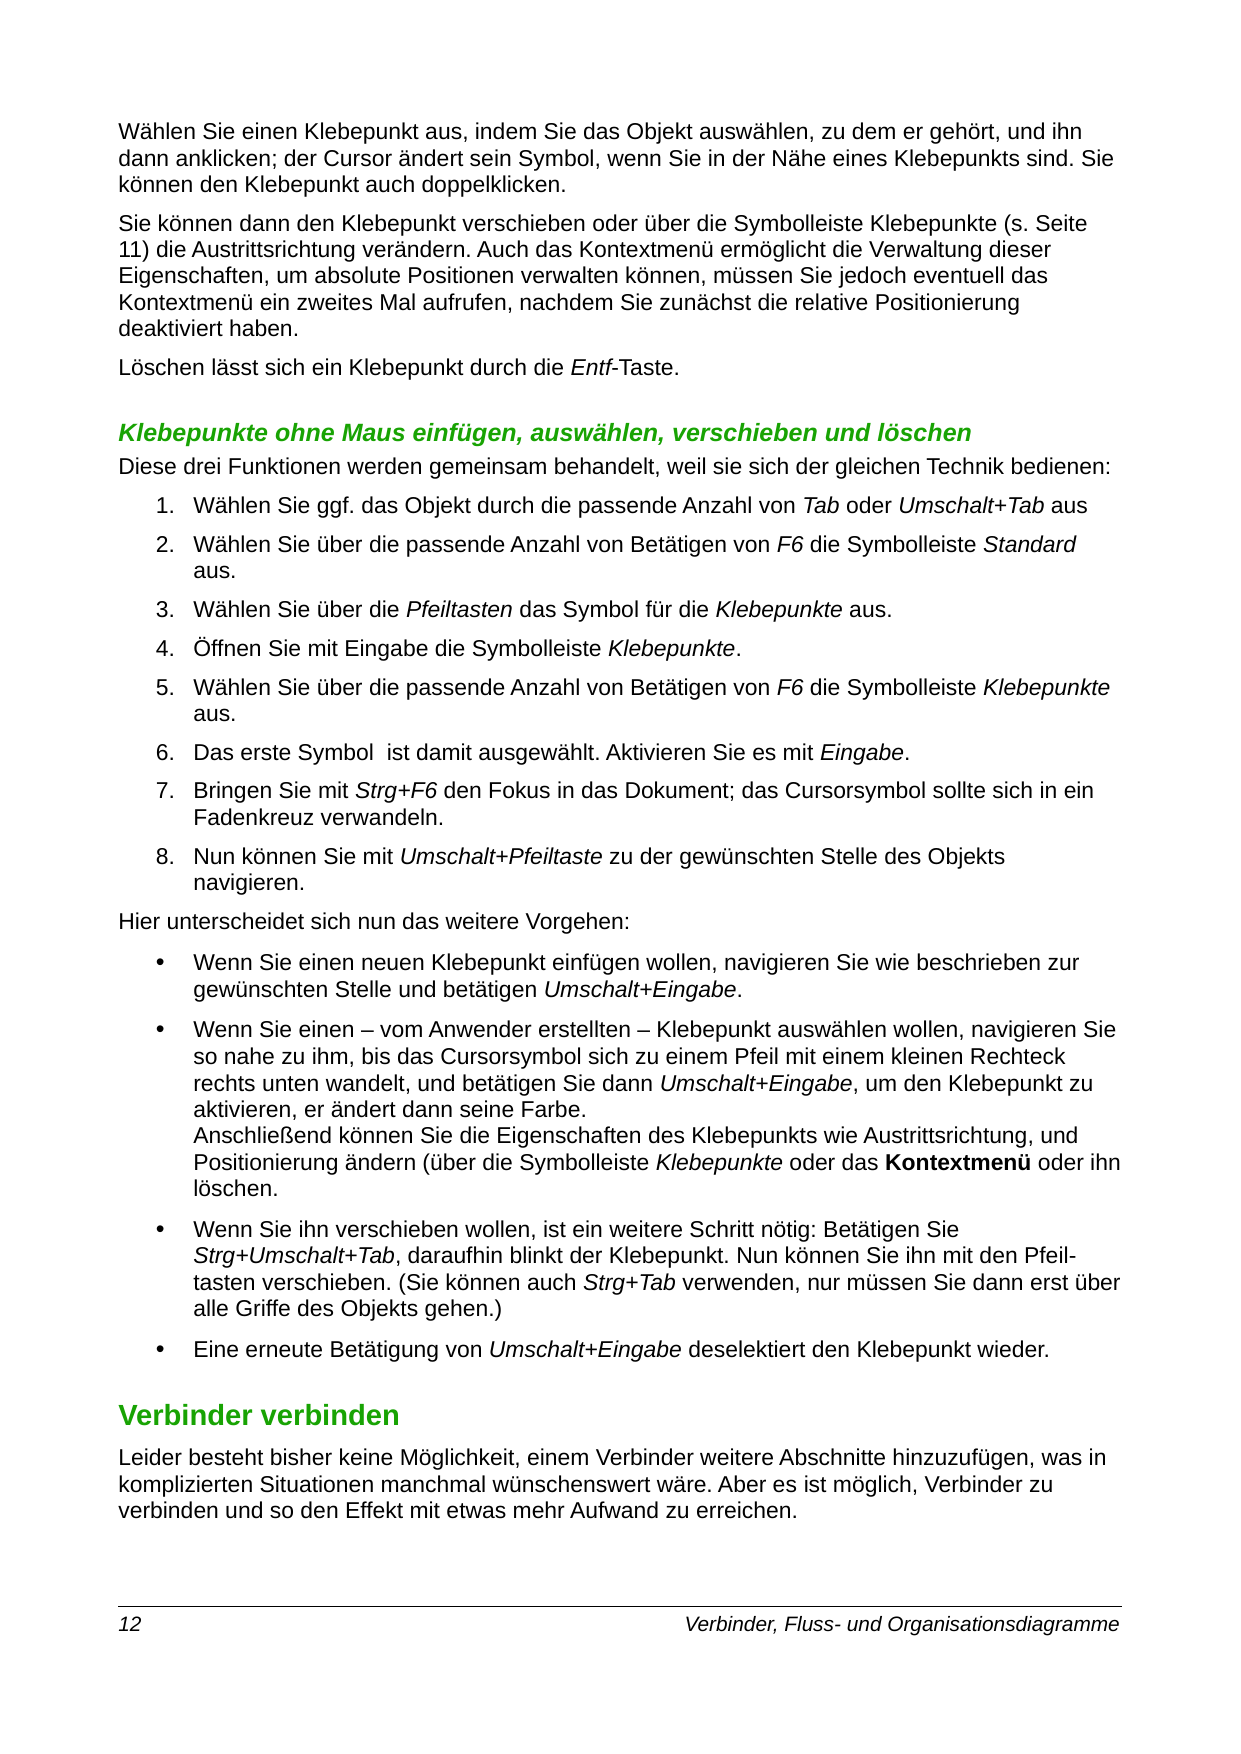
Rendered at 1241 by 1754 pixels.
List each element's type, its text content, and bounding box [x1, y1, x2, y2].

list Wählen Sie über die passende Anzahl von Betätigen von F6 die Symbolleiste Klebepunkte aus. [156, 673, 1122, 726]
text Löschen lässt sich ein Klebepunkt durch die Entf-Taste. [118, 354, 1122, 380]
list Öffnen Sie mit Eingabe die Symbolleiste Klebepunkte. [156, 634, 1122, 661]
list Bringen Sie mit Strg+F6 den Fokus in das Dokument; das Cursorsymbol sollte sich in ein Fadenkreuz verwandeln. [156, 777, 1122, 830]
list Eine erneute Betätigung von Umschalt+Eingabe deselektiert den Klebepunkt wieder. [156, 1334, 1122, 1363]
list Wählen Sie über die passende Anzahl von Betätigen von F6 die Symbolleiste Standard aus. [156, 531, 1122, 583]
subtitle Klebepunkte ohne Maus einfügen, auswählen, verschieben und löschen [118, 418, 1122, 447]
text Diese drei Funktionen werden gemeinsam behandelt, weil sie sich der gleichen Technik bedienen: [118, 453, 1122, 479]
list Das erste Symbol ist damit ausgewählt. Aktivieren Sie es mit Eingabe. [156, 739, 1122, 765]
text Sie können dann den Klebepunkt verschieben oder über die Symbolleiste Klebepunkte (s. Seite 11) die Austrittsrichtung verändern. Auch das Kontextmenü ermöglicht die Verwaltung dieser Eigenschaften, um absolute Positionen verwalten können, müssen Sie jedoch eventuell das Kontextmenü ein zweites Mal aufrufen, nachdem Sie zunächst die relative Positionierung deaktiviert haben. [118, 210, 1122, 341]
list Wählen Sie ggf. das Objekt durch die passende Anzahl von Tab oder Umschalt+Tab aus [156, 492, 1122, 518]
list Wenn Sie ihn verschieben wollen, ist ein weitere Schritt nötig: Betätigen Sie Strg+Umschalt+Tab, daraufhin blinkt der Klebepunkt. Nun können Sie ihn mit den Pfeil­tasten verschieben. (Sie können auch Strg+Tab verwenden, nur müssen Sie dann erst über alle Griffe des Objekts gehen.) [156, 1214, 1122, 1322]
text Wählen Sie einen Klebepunkt aus, indem Sie das Objekt auswählen, zu dem er gehört, und ihn dann anklicken; der Cursor ändert sein Symbol, wenn Sie in der Nähe eines Klebepunkts sind. Sie können den Klebepunkt auch doppelklicken. [118, 118, 1122, 197]
list Wenn Sie einen – vom Anwender erstellten – Klebepunkt auswählen wollen, navigieren Sie so nahe zu ihm, bis das Cursorsymbol sich zu einem Pfeil mit einem kleinen Rechteck rechts unten wandelt, und betätigen Sie dann Umschalt+Eingabe, um den Klebepunkt zu aktivieren, er ändert dann seine Farbe. Anschließend können Sie die Eigenschaften des Klebepunkts wie Austrittsrichtung, und Positionierung ändern (über die Symbolleiste Klebepunkte oder das Kontextmenü oder ihn löschen. [156, 1014, 1122, 1201]
list Wenn Sie einen neuen Klebepunkt einfügen wollen, navigieren Sie wie beschrieben zur gewünschten Stelle und betätigen Umschalt+Eingabe. [156, 947, 1122, 1002]
text Leider besteht bisher keine Möglichkeit, einem Verbinder weitere Abschnitte hinzuzufügen, was in komplizierten Situationen manchmal wünschenswert wäre. Aber es ist möglich, Verbinder zu verbinden und so den Effekt mit etwas mehr Aufwand zu erreichen. [118, 1444, 1122, 1523]
list Wählen Sie über die Pfeiltasten das Symbol für die Klebepunkte aus. [156, 596, 1122, 622]
subtitle Verbinder verbinden [118, 1398, 1122, 1432]
list Nun können Sie mit Umschalt+Pfeiltaste zu der gewünschten Stelle des Objekts navigieren. [156, 843, 1122, 895]
text Hier unterscheidet sich nun das weitere Vorgehen: [118, 908, 1122, 934]
